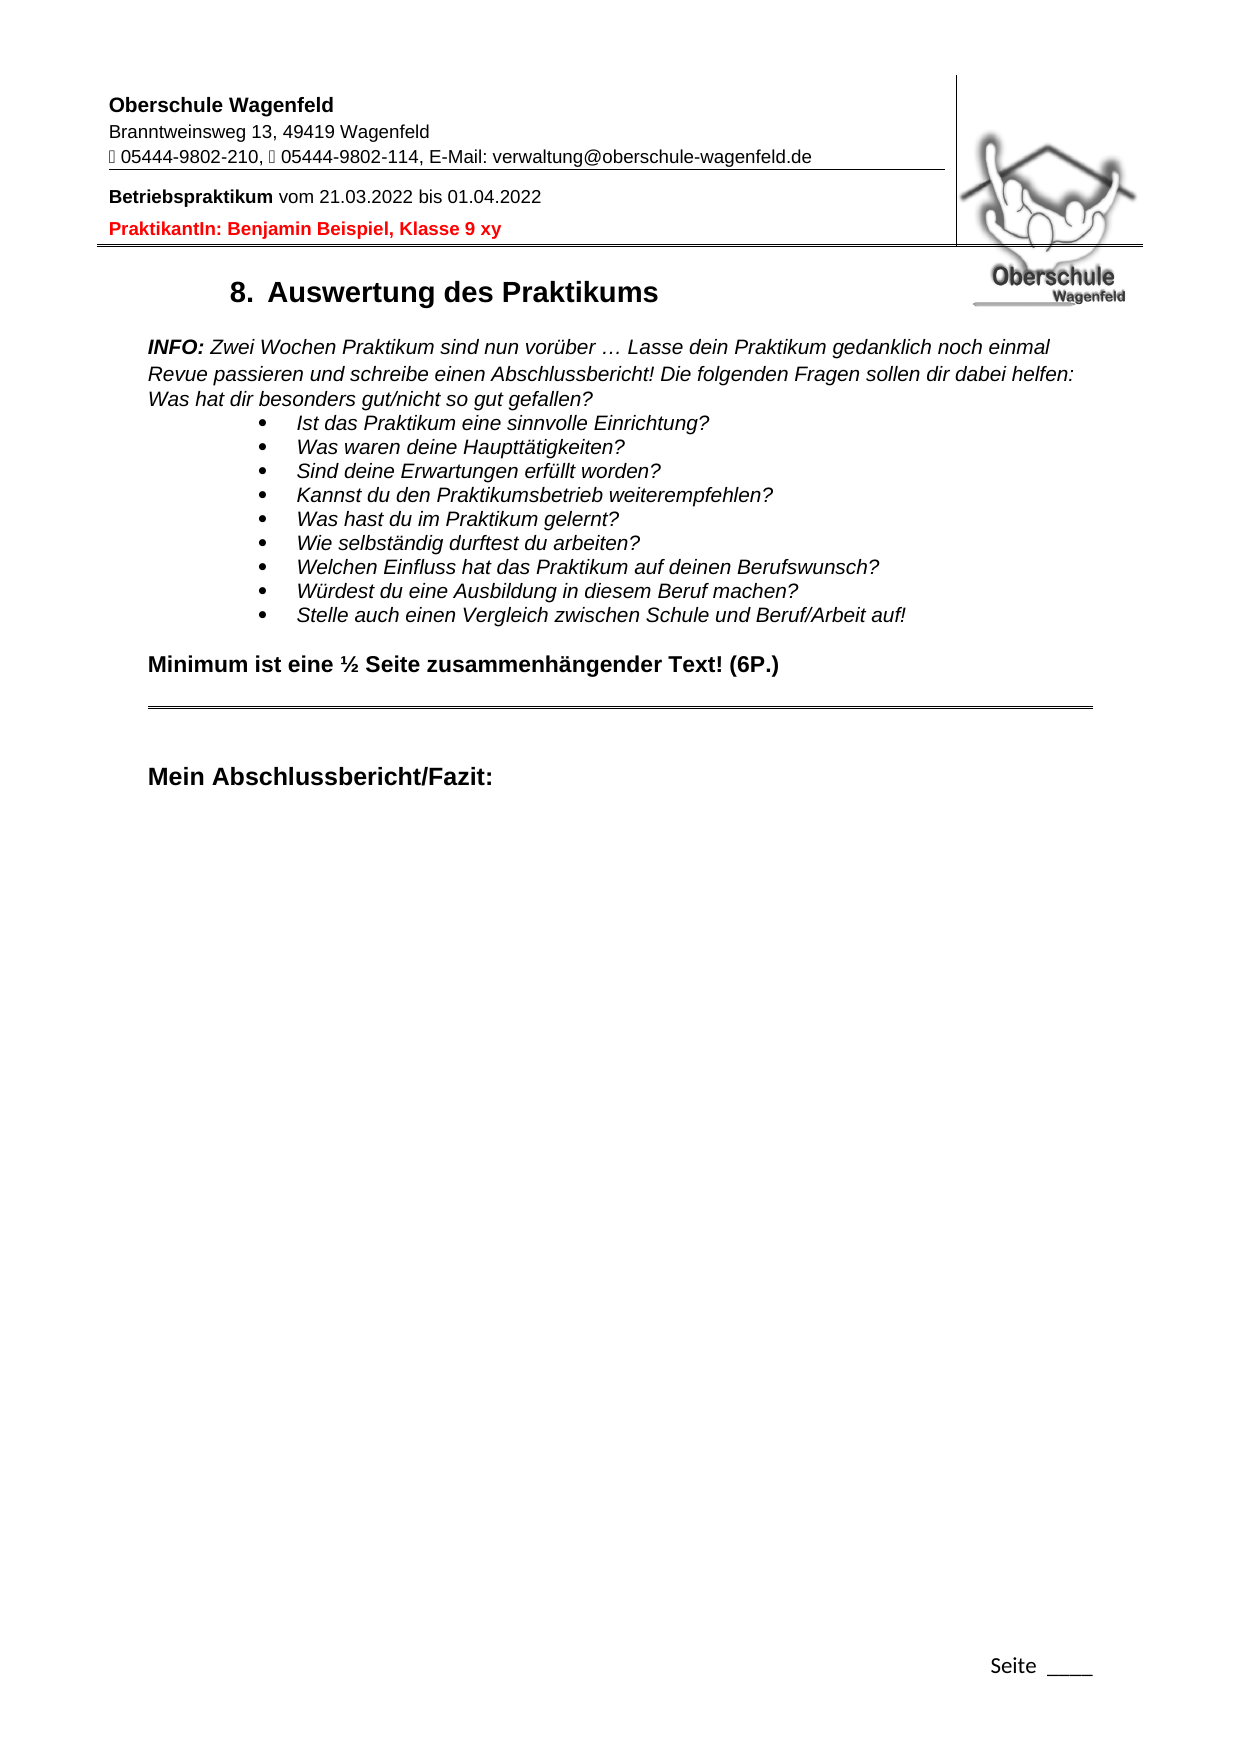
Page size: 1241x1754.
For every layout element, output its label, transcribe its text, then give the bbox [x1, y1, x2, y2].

list Auswertung des Praktikums [229, 275, 1093, 308]
list Ist das Praktikum eine sinnvolle Einrichtung? [259, 411, 1093, 435]
list Welchen Einfluss hat das Praktikum auf deinen Berufswunsch? [259, 555, 1093, 579]
list Wie selbständig durftest du arbeiten? [259, 531, 1093, 555]
list Würdest du eine Ausbildung in diesem Beruf machen? [259, 579, 1093, 603]
text Mein Abschlussbericht/Fazit: [148, 762, 1093, 791]
text INFO: Zwei Wochen Praktikum sind nun vorüber … Lasse dein Praktikum gedanklich noch einmal Revue passieren und schreibe einen Abschlussbericht! Die folgenden Fragen sollen dir dabei helfen: Was hat dir besonders gut/nicht so gut gefallen? [148, 335, 1093, 411]
list Stelle auch einen Vergleich zwischen Schule und Beruf/Arbeit auf! [259, 603, 1093, 627]
list Was waren deine Haupttätigkeiten? [259, 435, 1093, 459]
list Sind deine Erwartungen erfüllt worden? [259, 459, 1093, 483]
list Was hast du im Praktikum gelernt? [259, 507, 1093, 531]
text Minimum ist eine ½ Seite zusammenhängender Text! (6P.) [148, 651, 1093, 677]
list Kannst du den Praktikumsbetrieb weiterempfehlen? [259, 483, 1093, 507]
